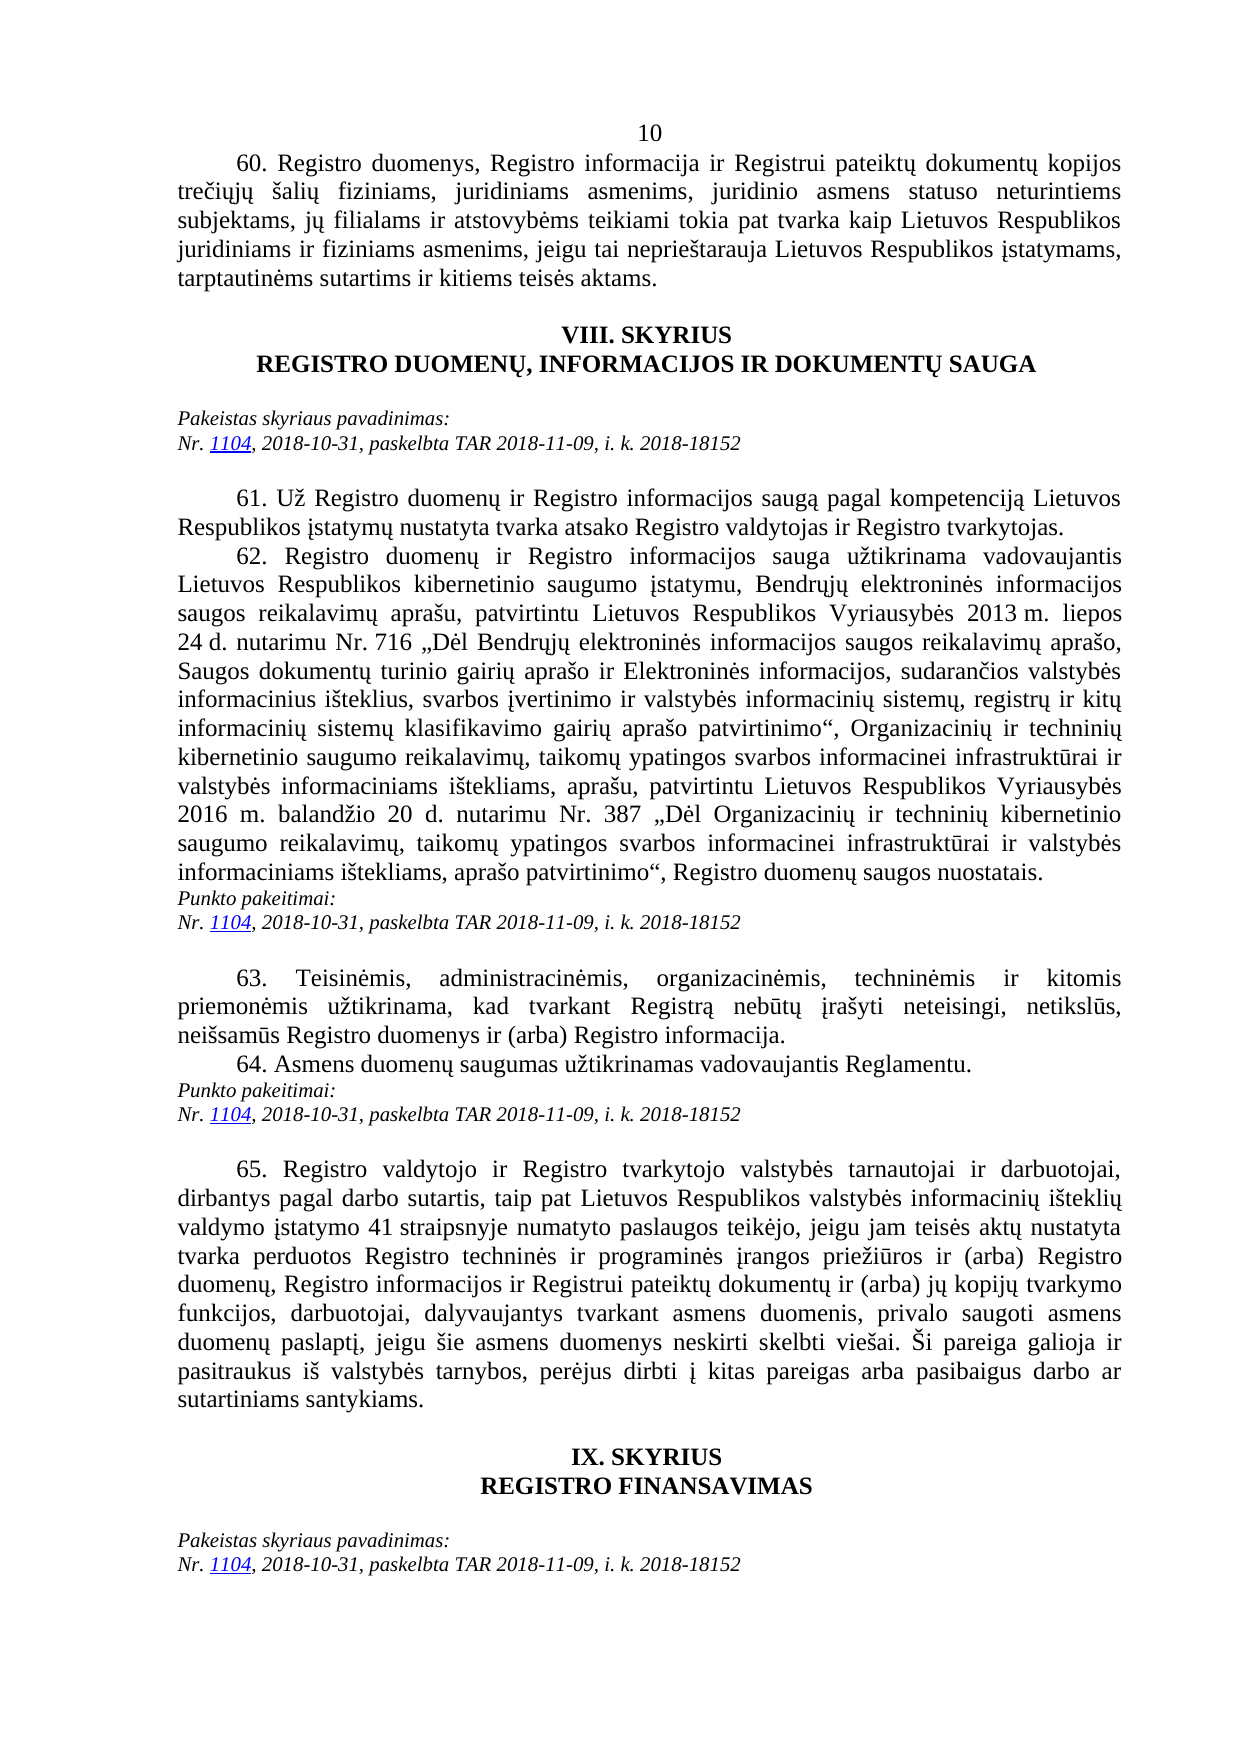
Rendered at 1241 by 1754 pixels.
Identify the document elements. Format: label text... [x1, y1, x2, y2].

text IX. SKYRIUS REGISTRO FINANSAVIMAS [177, 1442, 1122, 1499]
text Nr. 1104, 2018-10-31, paskelbta TAR 2018-11-09, i. k. 2018-18152 [177, 1552, 1122, 1576]
text Nr. 1104, 2018-10-31, paskelbta TAR 2018-11-09, i. k. 2018-18152 [177, 1102, 1122, 1126]
text 60. Registro duomenys, Registro informacija ir Registrui pateiktų dokumentų kopijos trečiųjų šalių fiziniams, juridiniams asmenims, juridinio asmens statuso neturintiems subjektams, jų filialams ir atstovybėms teikiami tokia pat tvarka kaip Lietuvos Respublikos juridiniams ir fiziniams asmenims, jeigu tai neprieštarauja Lietuvos Respublikos įstatymams, tarptautinėms sutartims ir kitiems teisės aktams. [177, 148, 1122, 291]
text Punkto pakeitimai: [177, 1078, 1122, 1102]
text 61. Už Registro duomenų ir Registro informacijos saugą pagal kompetenciją Lietuvos Respublikos įstatymų nustatyta tvarka atsako Registro valdytojas ir Registro tvarkytojas. [177, 483, 1122, 541]
text Pakeistas skyriaus pavadinimas: [177, 1528, 1122, 1552]
text 65. Registro valdytojo ir Registro tvarkytojo valstybės tarnautojai ir darbuotojai, dirbantys pagal darbo sutartis, taip pat Lietuvos Respublikos valstybės informacinių išteklių valdymo įstatymo 41 straipsnyje numatyto paslaugos teikėjo, jeigu jam teisės aktų nustatyta tvarka perduotos Registro techninės ir programinės įrangos priežiūros ir (arba) Registro duomenų, Registro informacijos ir Registrui pateiktų dokumentų ir (arba) jų kopijų tvarkymo funkcijos, darbuotojai, dalyvaujantys tvarkant asmens duomenis, privalo saugoti asmens duomenų paslaptį, jeigu šie asmens duomenys neskirti skelbti viešai. Ši pareiga galioja ir pasitraukus iš valstybės tarnybos, perėjus dirbti į kitas pareigas arba pasibaigus darbo ar sutartiniams santykiams. [177, 1154, 1122, 1413]
text VIII. SKYRIUS REGISTRO DUOMENŲ, INFORMACIJOS IR DOKUMENTŲ SAUGA [177, 320, 1122, 378]
text 64. Asmens duomenų saugumas užtikrinamas vadovaujantis Reglamentu. [177, 1049, 1122, 1078]
text 63. Teisinėmis, administracinėmis, organizacinėmis, techninėmis ir kitomis priemonėmis užtikrinama, kad tvarkant Registrą nebūtų įrašyti neteisingi, netikslūs, neišsamūs Registro duomenys ir (arba) Registro informacija. [177, 963, 1122, 1049]
text Pakeistas skyriaus pavadinimas: [177, 406, 1122, 430]
text Nr. 1104, 2018-10-31, paskelbta TAR 2018-11-09, i. k. 2018-18152 [177, 430, 1122, 454]
text 62. Registro duomenų ir Registro informacijos sauga užtikrinama vadovaujantis Lietuvos Respublikos kibernetinio saugumo įstatymu, Bendrųjų elektroninės informacijos saugos reikalavimų aprašu, patvirtintu Lietuvos Respublikos Vyriausybės 2013 m. liepos 24 d. nutarimu Nr. 716 „Dėl Bendrųjų elektroninės informacijos saugos reikalavimų aprašo, Saugos dokumentų turinio gairių aprašo ir Elektroninės informacijos, sudarančios valstybės informacinius išteklius, svarbos įvertinimo ir valstybės informacinių sistemų, registrų ir kitų informacinių sistemų klasifikavimo gairių aprašo patvirtinimo“, Organizacinių ir techninių kibernetinio saugumo reikalavimų, taikomų ypatingos svarbos informacinei infrastruktūrai ir valstybės informaciniams ištekliams, aprašu, patvirtintu Lietuvos Respublikos Vyriausybės 2016 m. balandžio 20 d. nutarimu Nr. 387 „Dėl Organizacinių ir techninių kibernetinio saugumo reikalavimų, taikomų ypatingos svarbos informacinei infrastruktūrai ir valstybės informaciniams ištekliams, aprašo patvirtinimo“, Registro duomenų saugos nuostatais. [177, 541, 1122, 886]
text Nr. 1104, 2018-10-31, paskelbta TAR 2018-11-09, i. k. 2018-18152 [177, 910, 1122, 934]
text Punkto pakeitimai: [177, 886, 1122, 910]
